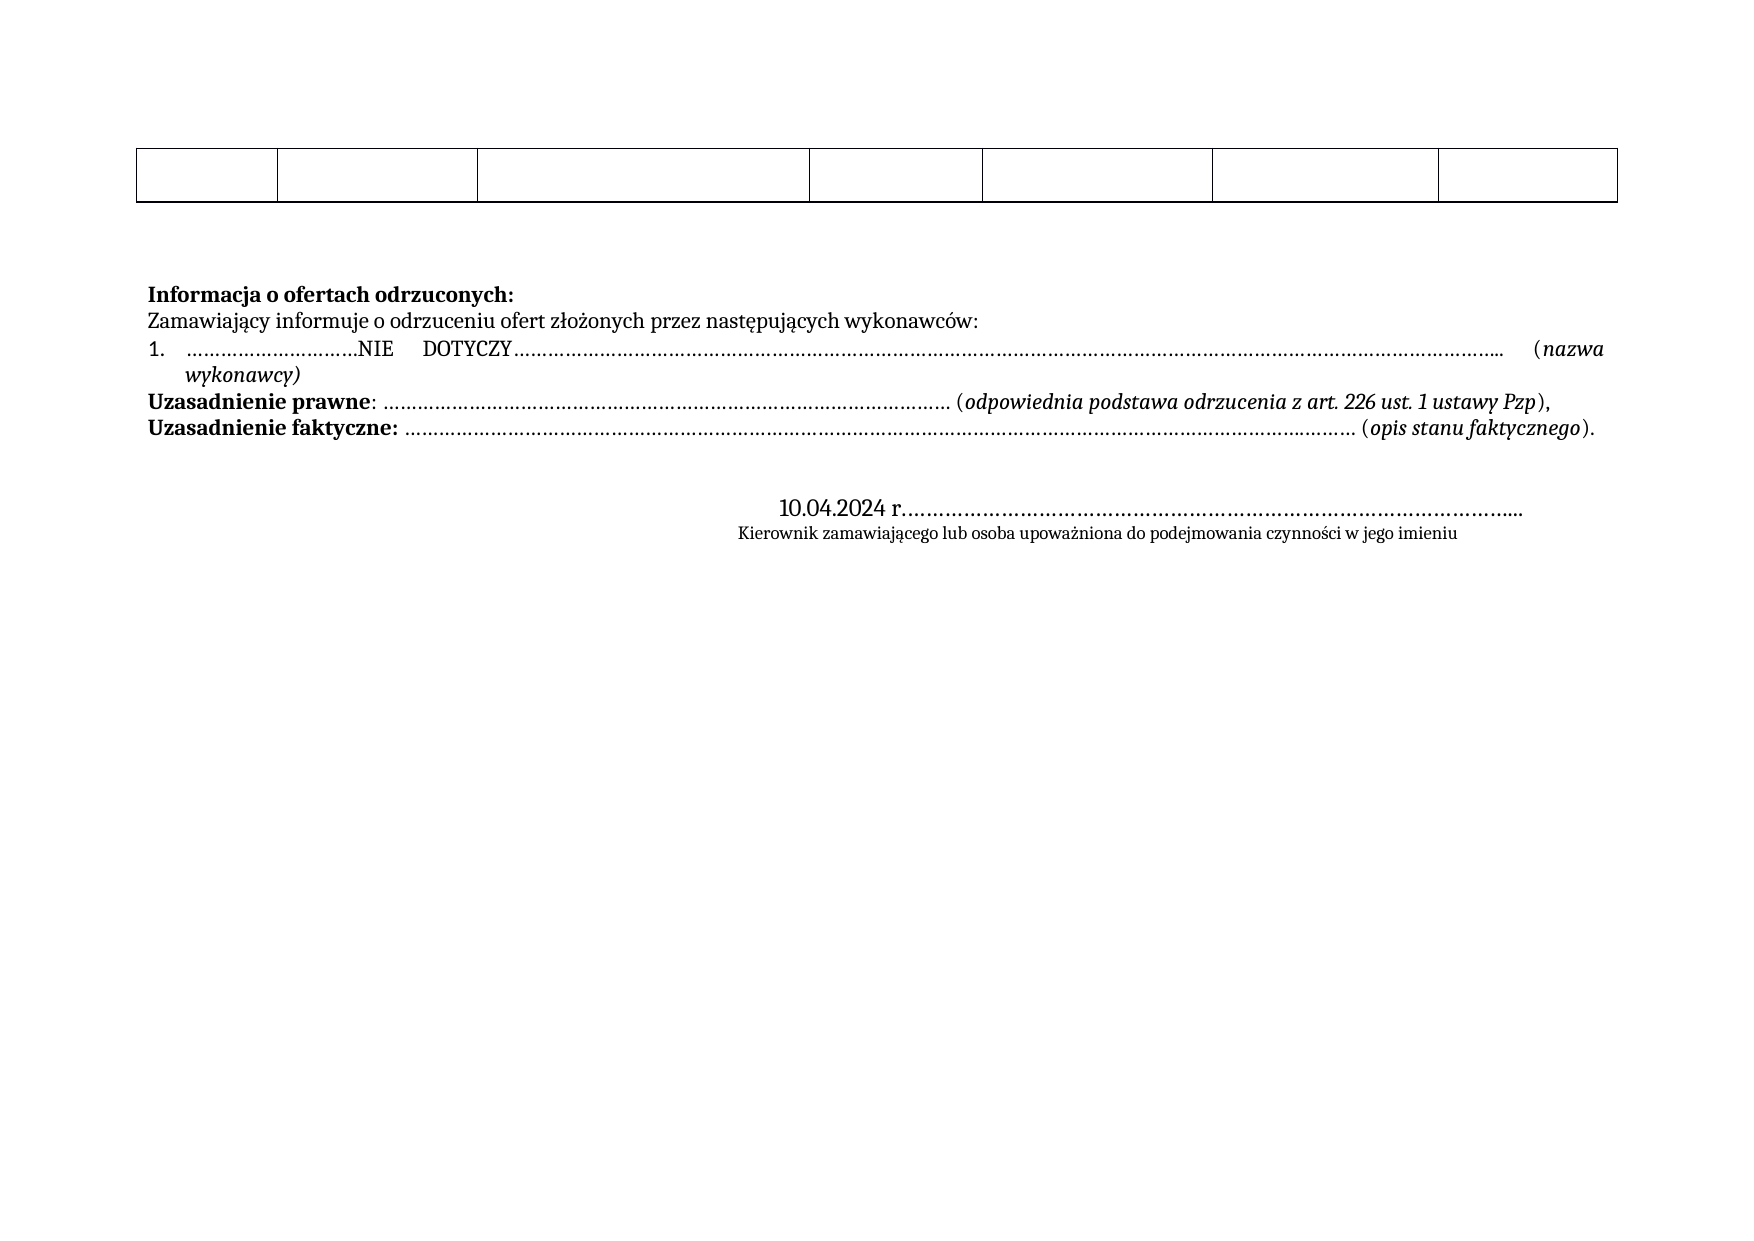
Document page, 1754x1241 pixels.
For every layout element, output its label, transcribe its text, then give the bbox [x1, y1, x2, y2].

text Kierownik zamawiającego lub osoba upoważniona do podejmowania czynności w jego imieniu [664, 523, 1606, 544]
text Uzasadnienie faktyczne: ………………………………………………………………………………………………………………………………………….……… (opis stanu faktycznego). [148, 415, 1606, 441]
text Zamawiający informuje o odrzuceniu ofert złożonych przez następujących wykonawców: [148, 308, 1606, 334]
text Uzasadnienie prawne: ……………………………………………………………………………………… (odpowiednia podstawa odrzucenia z art. 226 ust. 1 ustawy Pzp), [148, 388, 1606, 415]
table_cell [478, 149, 809, 201]
table_cell [278, 149, 477, 201]
table_cell [1213, 149, 1438, 201]
table_cell [137, 149, 277, 201]
text Informacja o ofertach odrzuconych: [148, 281, 1606, 308]
text 10.04.2024 r.……………………………………………………………………………………... [590, 494, 1606, 523]
table_cell [1439, 149, 1617, 201]
table_cell [810, 149, 982, 201]
table_cell [983, 149, 1212, 201]
list …………………………NIE DOTYCZY……………………………………………………………………………………………………………………………………………………….. (nazwa wykonawcy) [148, 334, 1606, 388]
